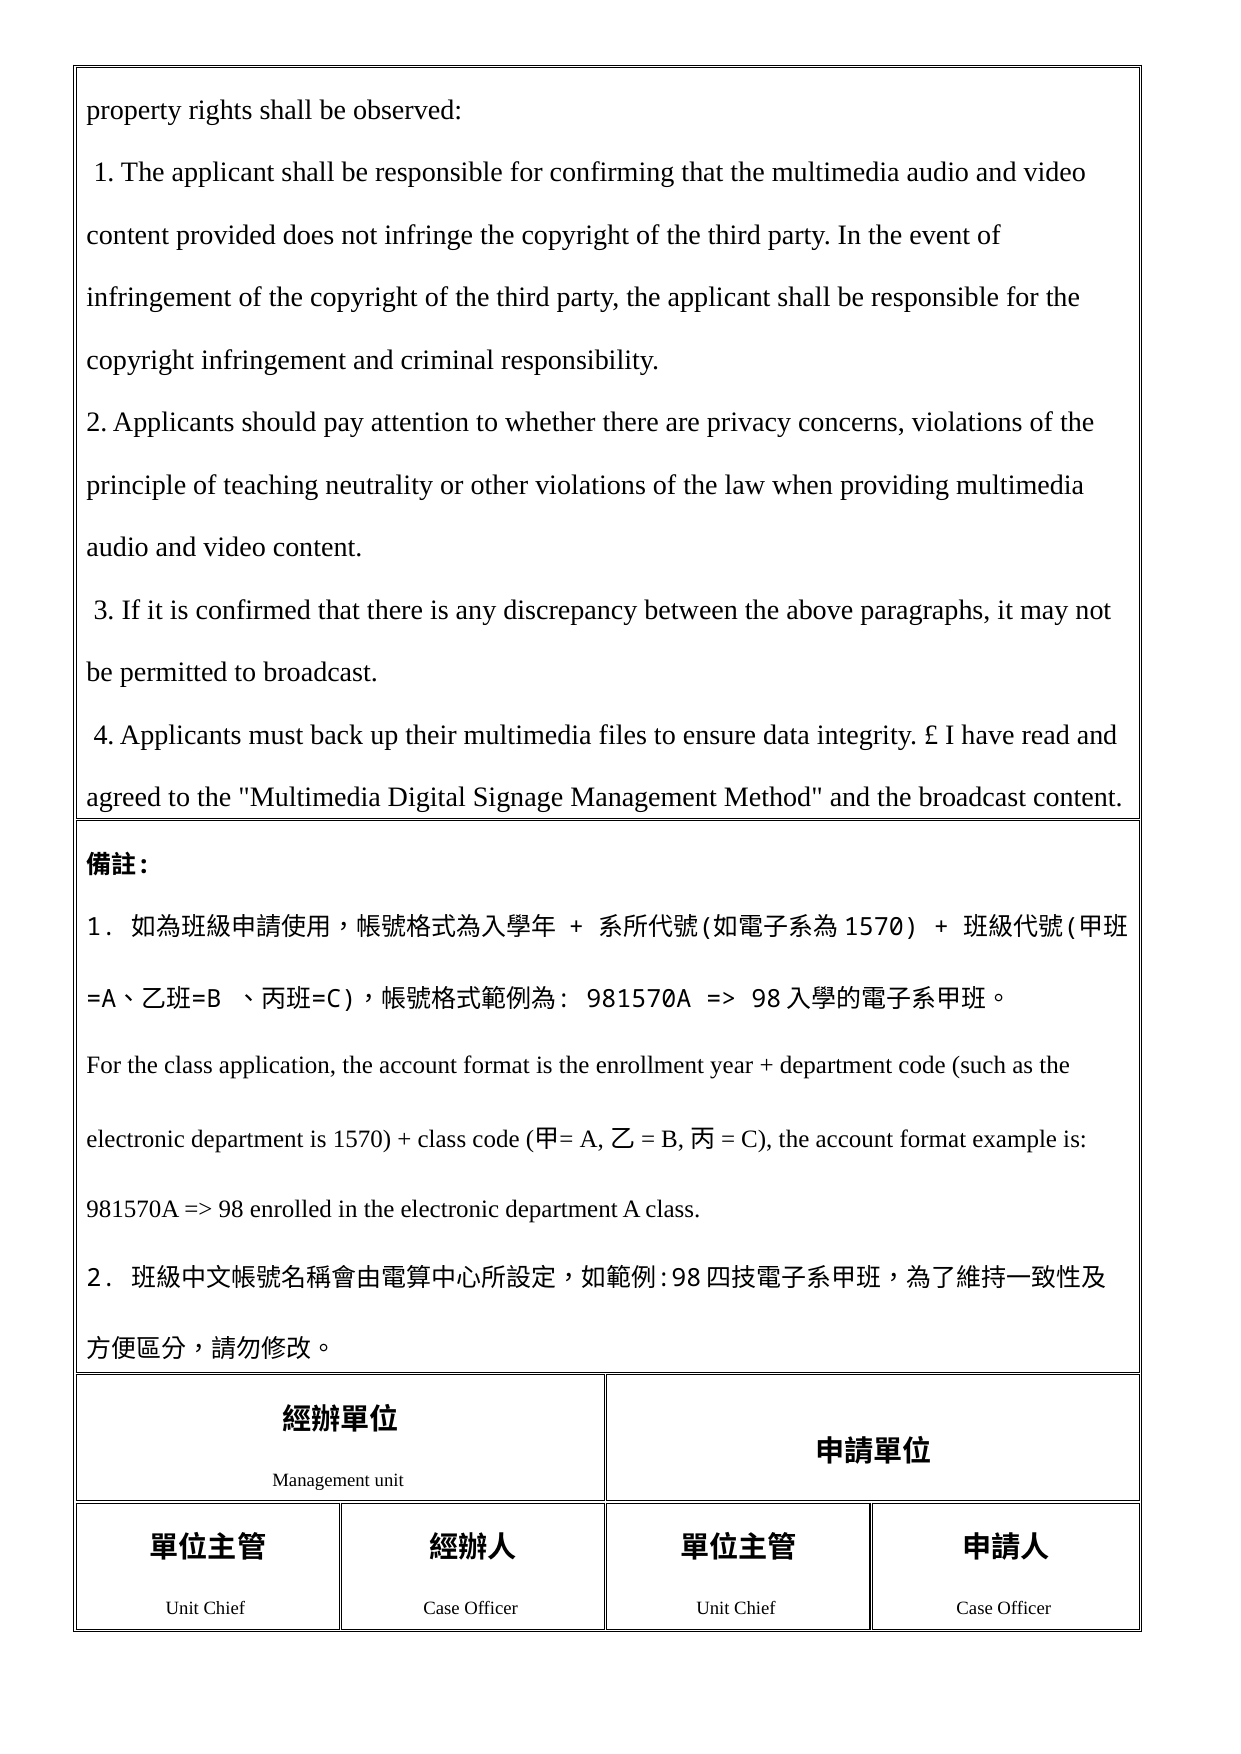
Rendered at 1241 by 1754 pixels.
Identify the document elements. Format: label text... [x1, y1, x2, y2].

table_cell 申請人 Case Officer [873, 1504, 1139, 1628]
table_cell 申請單位 [607, 1375, 1139, 1500]
table_cell 經辦單位 Management unit [77, 1375, 604, 1500]
table_cell property rights shall be observed: 1. The applicant shall be responsible for confirming that the multimedia audio and video content provided does not infringe the copyright of the third party. In the event of infringement of the copyright of the third party, the applicant shall be responsible for the copyright infringement and criminal responsibility. 2. Applicants should pay attention to whether there are privacy concerns, violations of the principle of teaching neutrality or other violations of the law when providing multimedia audio and video content. 3. If it is confirmed that there is any discrepancy between the above paragraphs, it may not be permitted to broadcast. 4. Applicants must back up their multimedia files to ensure data integrity. £ I have read and agreed to the "Multimedia Digital Signage Management Method" and the broadcast content. [77, 68, 1139, 818]
table_cell 單位主管 Unit Chief [77, 1504, 339, 1628]
table_cell 經辦人 Case Officer [342, 1504, 604, 1628]
table_cell 備註: 1. 如為班級申請使用，帳號格式為入學年 + 系所代號(如電子系為1570) + 班級代號(甲班=A、乙班=B 、丙班=C)，帳號格式範例為: 981570A => 98入學的電子系甲班。 For the class application, the account format is the enrollment year + department code (such as the electronic department is 1570) + class code (甲= A, 乙 = B, 丙 = C), the account format example is: 981570A => 98 enrolled in the electronic department A class. 2. 班級中文帳號名稱會由電算中心所設定，如範例:98四技電子系甲班，為了維持一致性及方便區分，請勿修改。 [77, 821, 1139, 1372]
table_cell 單位主管 Unit Chief [607, 1504, 869, 1628]
